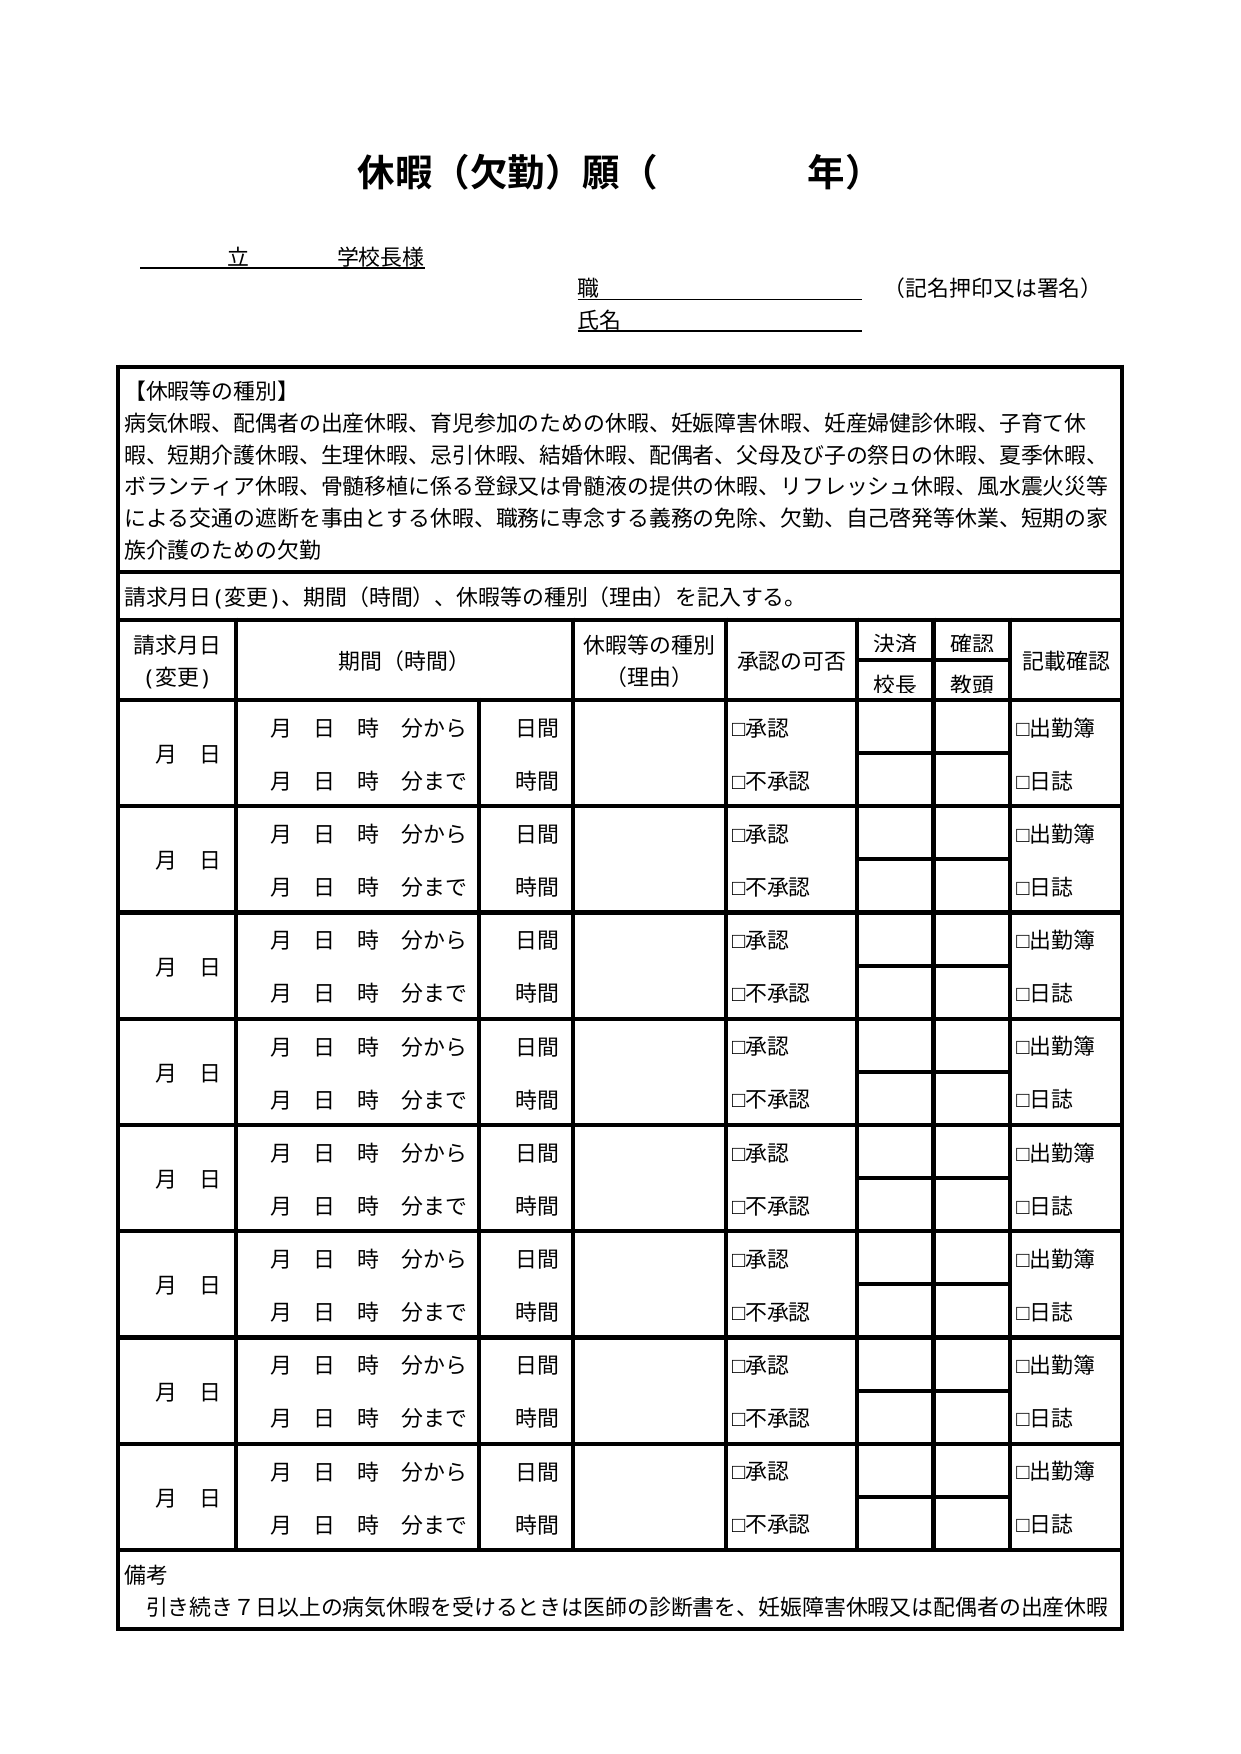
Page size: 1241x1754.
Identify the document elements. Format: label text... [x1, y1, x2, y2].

table_cell □出勤簿 [1012, 808, 1120, 857]
table_cell [936, 915, 1008, 963]
table_header 【休暇等の種別】 病気休暇、配偶者の出産休暇、育児参加のための休暇、妊娠障害休暇、妊産婦健診休暇、子育て休暇、短期介護休暇、生理休暇、忌引休暇、結婚休暇、配偶者、父母及び子の祭日の休暇、夏季休暇、ボランティア休暇、骨髄移植に係る登録又は骨髄液の提供の休暇、リフレッシュ休暇、風水震火災等による交通の遮断を事由とする休暇、職務に専念する義務の免除、欠勤、自己啓発等休業、短期の家族介護のための欠勤 [120, 369, 1120, 570]
table_cell [859, 1127, 931, 1176]
table_cell 日間 [481, 915, 571, 963]
table_cell □承認 [728, 1233, 855, 1282]
table_cell [859, 915, 931, 963]
table_cell [575, 808, 724, 857]
table_cell □不承認 [728, 964, 855, 1017]
table_cell 時間 [481, 1389, 571, 1442]
table_cell 時間 [481, 1176, 571, 1229]
table_cell 承認の可否 [728, 622, 855, 698]
table_cell [936, 1286, 1008, 1335]
table_cell □承認 [728, 1446, 855, 1495]
table_cell 時間 [481, 751, 571, 804]
table_cell [936, 755, 1008, 804]
table_cell [936, 702, 1008, 751]
table_cell [936, 1021, 1008, 1070]
table_cell 日間 [481, 702, 571, 751]
table_cell □不承認 [728, 1070, 855, 1123]
table_cell [859, 1446, 931, 1495]
table_cell 時間 [481, 964, 571, 1017]
table_cell [575, 1070, 724, 1123]
table_cell 日間 [481, 1021, 571, 1070]
table_cell 日間 [481, 1233, 571, 1282]
table_cell □不承認 [728, 751, 855, 804]
table_cell 月 日 時 分まで [238, 964, 477, 1017]
table_cell □日誌 [1012, 751, 1120, 804]
table_cell □日誌 [1012, 1070, 1120, 1123]
table_cell 決済 [859, 622, 931, 658]
table_cell 月 日 [120, 808, 234, 910]
table_cell [859, 1340, 931, 1388]
table_cell [936, 1340, 1008, 1388]
table_cell 月 日 時 分まで [238, 1389, 477, 1442]
table_cell □承認 [728, 808, 855, 857]
table_cell 月 日 時 分まで [238, 1070, 477, 1123]
table_cell [575, 1021, 724, 1070]
table_cell [859, 1180, 931, 1229]
table_cell □日誌 [1012, 1176, 1120, 1229]
table_cell 時間 [481, 857, 571, 910]
table_cell □日誌 [1012, 1495, 1120, 1548]
table_cell 日間 [481, 1340, 571, 1388]
table_cell 日間 [481, 1127, 571, 1176]
table_cell [936, 1180, 1008, 1229]
table_cell 月 日 時 分から [238, 915, 477, 963]
table_cell 月 日 時 分から [238, 1233, 477, 1282]
table_cell □不承認 [728, 1495, 855, 1548]
table_cell 記載確認 [1012, 622, 1120, 698]
table_cell [936, 1074, 1008, 1123]
table_cell 月 日 時 分から [238, 702, 477, 751]
table_cell [936, 1393, 1008, 1442]
table_cell □承認 [728, 1340, 855, 1388]
table_cell 月 日 [120, 915, 234, 1017]
table_cell 月 日 時 分まで [238, 751, 477, 804]
table_cell □出勤簿 [1012, 1446, 1120, 1495]
table_cell 確認 [936, 622, 1008, 658]
table_cell □承認 [728, 702, 855, 751]
table_cell [575, 915, 724, 963]
table_cell □承認 [728, 915, 855, 963]
table_cell [575, 964, 724, 1017]
table_cell [575, 751, 724, 804]
table_cell [859, 1074, 931, 1123]
table_cell [575, 1282, 724, 1335]
table_cell 備考 引き続き７日以上の病気休暇を受けるときは医師の診断書を、妊娠障害休暇又は配偶者の出産休暇 [120, 1552, 1120, 1627]
table_cell [575, 1495, 724, 1548]
table_cell 請求月日(変更)、期間（時間）、休暇等の種別（理由）を記入する。 [120, 574, 1120, 617]
table_cell 月 日 [120, 1340, 234, 1442]
table_cell 日間 [481, 1446, 571, 1495]
table_cell 月 日 [120, 702, 234, 804]
table_cell [575, 1233, 724, 1282]
table_cell [936, 861, 1008, 910]
table_cell [859, 1021, 931, 1070]
text 立 学校長様 [118, 240, 1122, 271]
table_cell 月 日 [120, 1021, 234, 1123]
table_cell 時間 [481, 1495, 571, 1548]
table_cell [859, 968, 931, 1017]
table_cell [859, 1233, 931, 1282]
table_cell [575, 857, 724, 910]
table_cell [575, 1389, 724, 1442]
table_cell □承認 [728, 1021, 855, 1070]
title 休暇（欠勤）願（ 年） [118, 143, 1122, 197]
table_cell 月 日 時 分から [238, 1021, 477, 1070]
table_cell 月 日 [120, 1446, 234, 1548]
table_cell [859, 1393, 931, 1442]
table_cell 月 日 [120, 1233, 234, 1335]
table_cell □日誌 [1012, 857, 1120, 910]
table_cell [575, 1340, 724, 1388]
table_cell [575, 702, 724, 751]
table_cell □日誌 [1012, 1389, 1120, 1442]
table_cell [859, 861, 931, 910]
table_cell 教頭 [936, 662, 1008, 698]
table_cell 月 日 時 分から [238, 1127, 477, 1176]
table_cell 月 日 時 分まで [238, 1176, 477, 1229]
table_cell □出勤簿 [1012, 1127, 1120, 1176]
table_cell [859, 1499, 931, 1548]
table_cell 月 日 時 分まで [238, 857, 477, 910]
table_cell [859, 755, 931, 804]
table_cell □承認 [728, 1127, 855, 1176]
table_cell [936, 1446, 1008, 1495]
table_cell 月 日 [120, 1127, 234, 1229]
table_cell 月 日 時 分まで [238, 1282, 477, 1335]
table_cell [936, 1499, 1008, 1548]
table_cell 月 日 時 分まで [238, 1495, 477, 1548]
table_cell 校長 [859, 662, 931, 698]
table_cell □不承認 [728, 1176, 855, 1229]
table_cell □出勤簿 [1012, 1233, 1120, 1282]
table_cell [575, 1127, 724, 1176]
table_cell 時間 [481, 1282, 571, 1335]
table_cell □不承認 [728, 857, 855, 910]
table_cell 月 日 時 分から [238, 1340, 477, 1388]
table_cell [859, 1286, 931, 1335]
table_cell □出勤簿 [1012, 1021, 1120, 1070]
table_cell [859, 808, 931, 857]
table_cell [575, 1446, 724, 1495]
table_cell 時間 [481, 1070, 571, 1123]
table_cell □出勤簿 [1012, 1340, 1120, 1388]
table_cell [936, 808, 1008, 857]
table_cell □日誌 [1012, 1282, 1120, 1335]
table_cell □不承認 [728, 1282, 855, 1335]
table_cell □出勤簿 [1012, 702, 1120, 751]
table_cell 期間（時間） [238, 622, 571, 698]
table_cell [575, 1176, 724, 1229]
text 氏名 [118, 303, 1122, 335]
table_cell 月 日 時 分から [238, 1446, 477, 1495]
table_cell □日誌 [1012, 964, 1120, 1017]
table_cell □不承認 [728, 1389, 855, 1442]
table_cell 休暇等の種別（理由） [575, 622, 724, 698]
table_cell [859, 702, 931, 751]
table_cell 月 日 時 分から [238, 808, 477, 857]
table_cell 請求月日(変更) [120, 622, 234, 698]
text 職 （記名押印又は署名） [118, 271, 1122, 303]
table_cell [936, 1233, 1008, 1282]
table_cell [936, 1127, 1008, 1176]
table_cell 日間 [481, 808, 571, 857]
table_cell □出勤簿 [1012, 915, 1120, 963]
table_cell [936, 968, 1008, 1017]
